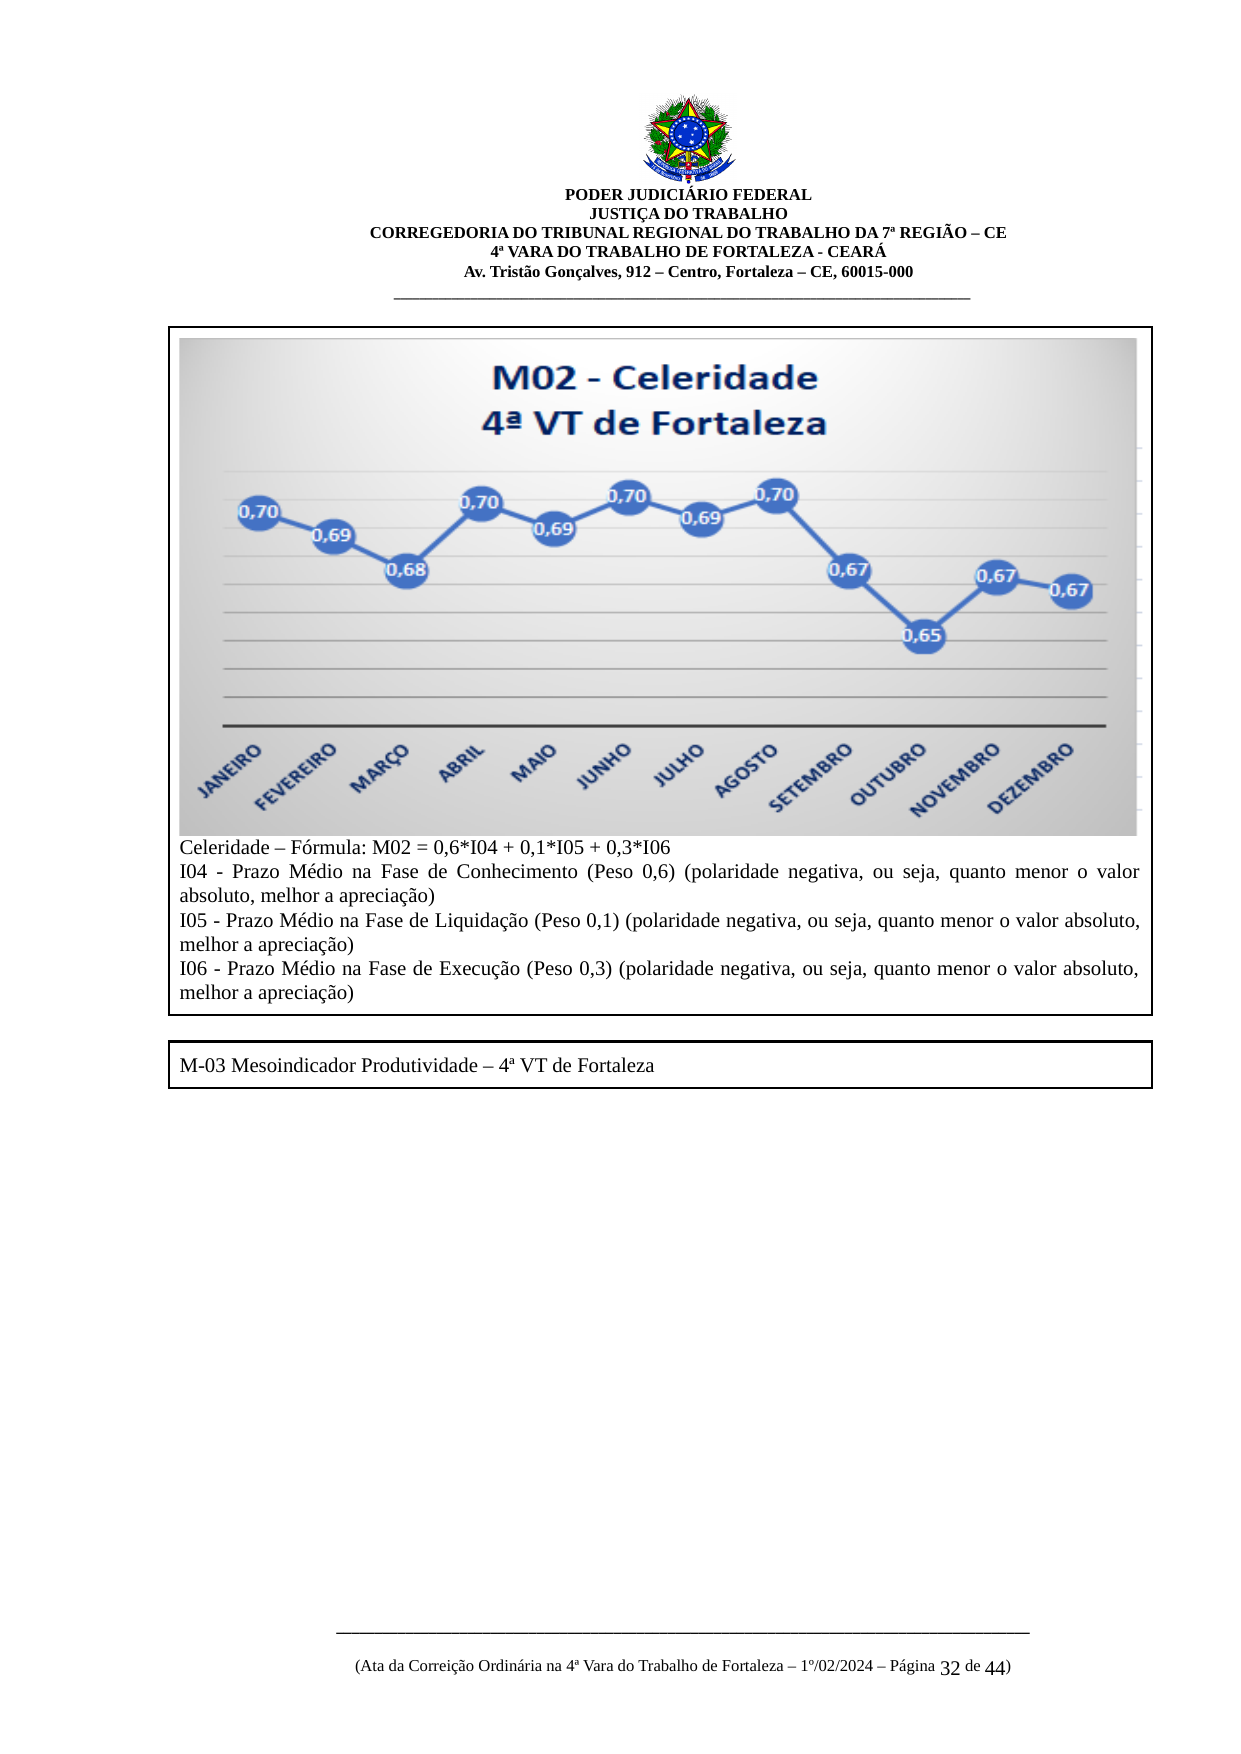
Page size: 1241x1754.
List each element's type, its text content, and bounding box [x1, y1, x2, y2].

table_header Celeridade – Fórmula: M02 = 0,6*I04 + 0,1*I05 + 0,3*I06 I04 - Prazo Médio na Fase de Conhecimento (Peso 0,6) (polaridade negativa, ou seja, quanto menor o valor absoluto, melhor a apreciação) I05 - Prazo Médio na Fase de Liquidação (Peso 0,1) (polaridade negativa, ou seja, quanto menor o valor absoluto, melhor a apreciação) I06 - Prazo Médio na Fase de Execução (Peso 0,3) (polaridade negativa, ou seja, quanto menor o valor absoluto, melhor a apreciação) [170, 328, 1151, 1014]
table_header M-03 Mesoindicador Produtividade – 4ª VT de Fortaleza [170, 1043, 1151, 1087]
picture [179, 338, 1143, 836]
picture [638, 93, 738, 185]
